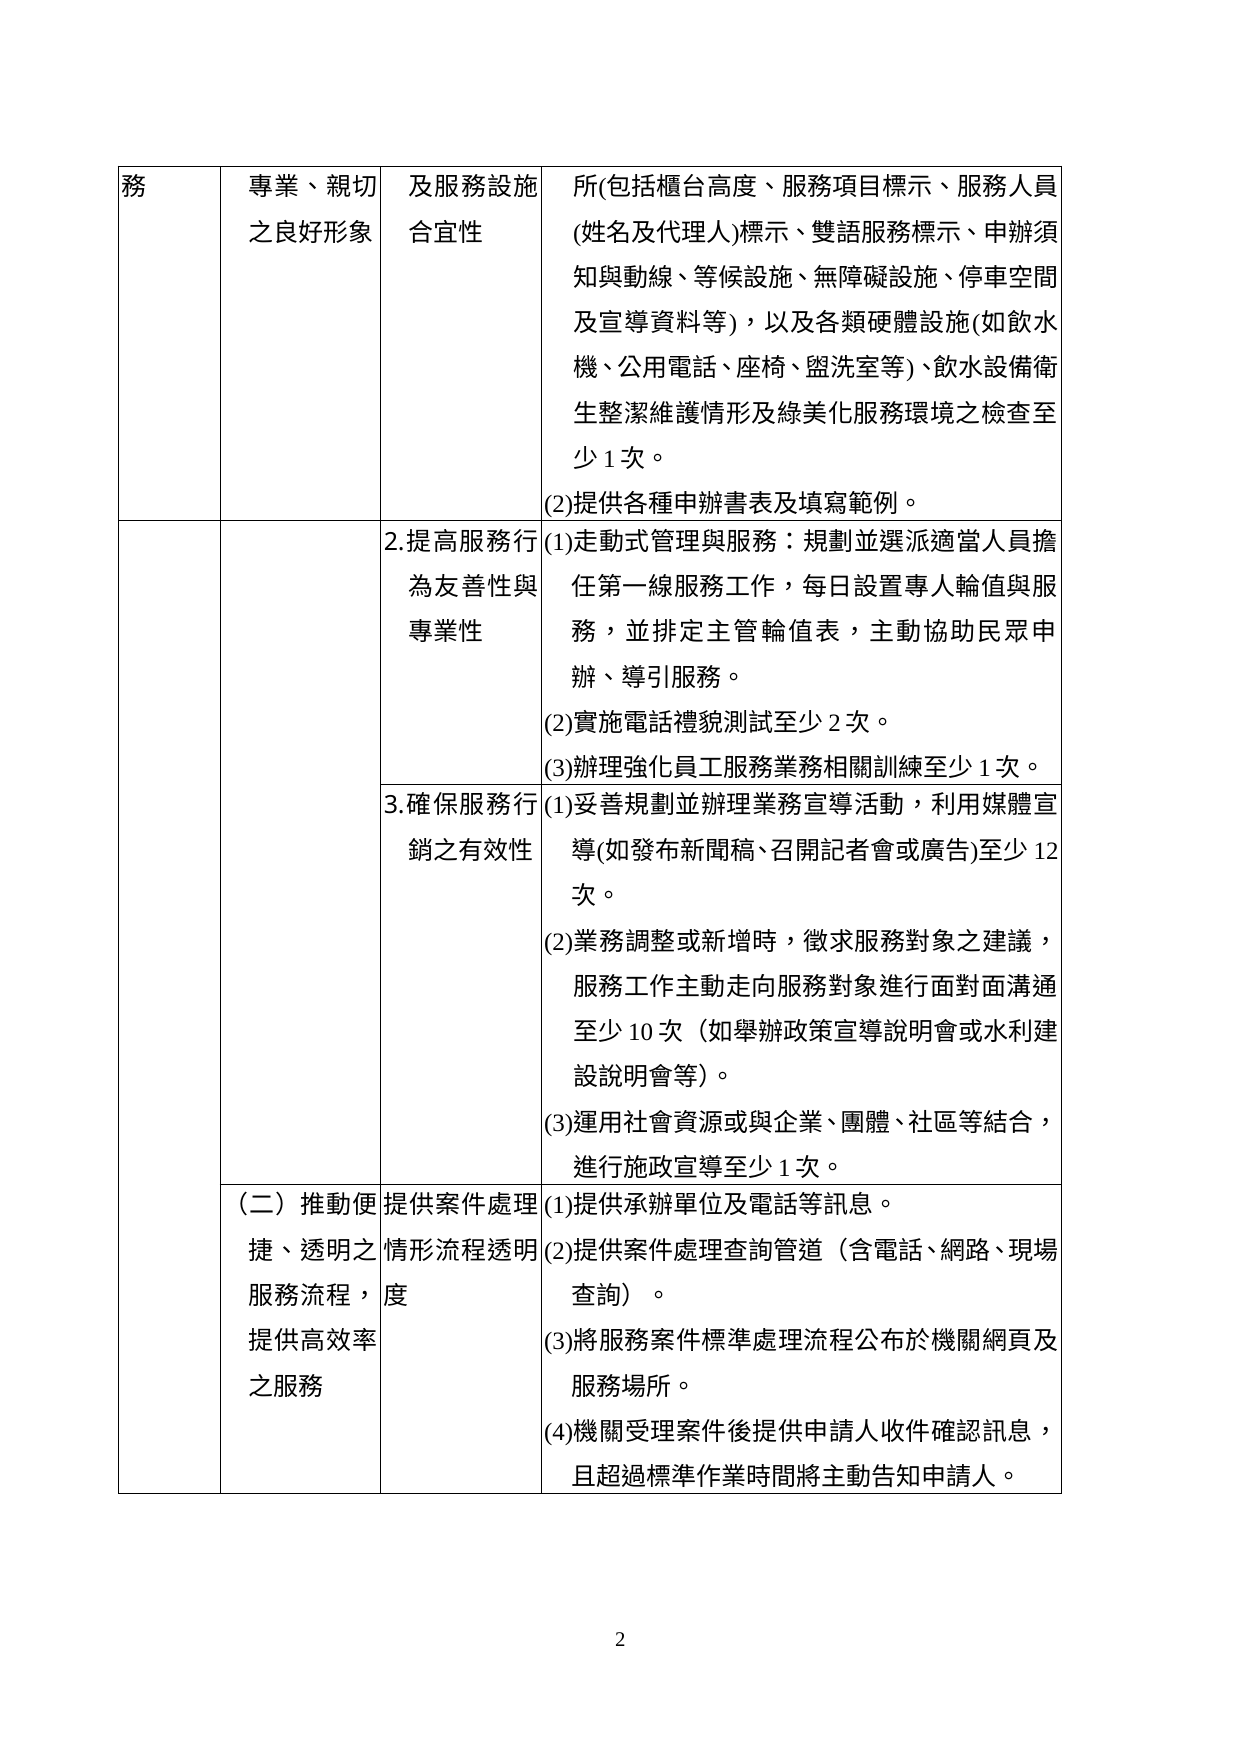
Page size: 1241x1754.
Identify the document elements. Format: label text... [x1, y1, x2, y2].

table_cell (1)走動式管理與服務：規劃並選派適當人員擔任第一線服務工作，每日設置專人輪值與服務，並排定主管輪值表，主動協助民眾申辦、導引服務。 (2)實施電話禮貌測試至少2次。 (3)辦理強化員工服務業務相關訓練至少1次。 [542, 521, 1061, 784]
table_cell 2.提高服務行為友善性與專業性 [381, 521, 541, 784]
table_cell 專業、親切之良好形象 [221, 167, 380, 520]
table_cell 3.確保服務行銷之有效性 [381, 785, 541, 1184]
table_cell [119, 521, 220, 1493]
table_cell （二）推動便捷、透明之服務流程，提供高效率之服務 [221, 1185, 380, 1493]
table_cell [221, 521, 380, 1184]
table_cell 及服務設施合宜性 [381, 167, 541, 520]
table_cell 所(包括櫃台高度、服務項目標示、服務人員(姓名及代理人)標示、雙語服務標示、申辦須知與動線、等候設施、無障礙設施、停車空間及宣導資料等)，以及各類硬體設施(如飲水機、公用電話、座椅、盥洗室等)、飲水設備衛生整潔維護情形及綠美化服務環境之檢查至少1次。 (2)提供各種申辦書表及填寫範例。 [542, 167, 1061, 520]
table_cell 務 [119, 167, 220, 520]
table_cell (1)妥善規劃並辦理業務宣導活動，利用媒體宣導(如發布新聞稿、召開記者會或廣告)至少12次。 (2)業務調整或新增時，徵求服務對象之建議，服務工作主動走向服務對象進行面對面溝通至少10次（如舉辦政策宣導說明會或水利建設說明會等）。 (3)運用社會資源或與企業、團體、社區等結合，進行施政宣導至少1次。 [542, 785, 1061, 1184]
table_cell 提供案件處理情形流程透明度 [381, 1185, 541, 1493]
table_cell (1)提供承辦單位及電話等訊息。 (2)提供案件處理查詢管道（含電話、網路、現場查詢）。 (3)將服務案件標準處理流程公布於機關網頁及服務場所。 (4)機關受理案件後提供申請人收件確認訊息，且超過標準作業時間將主動告知申請人。 [542, 1185, 1061, 1493]
